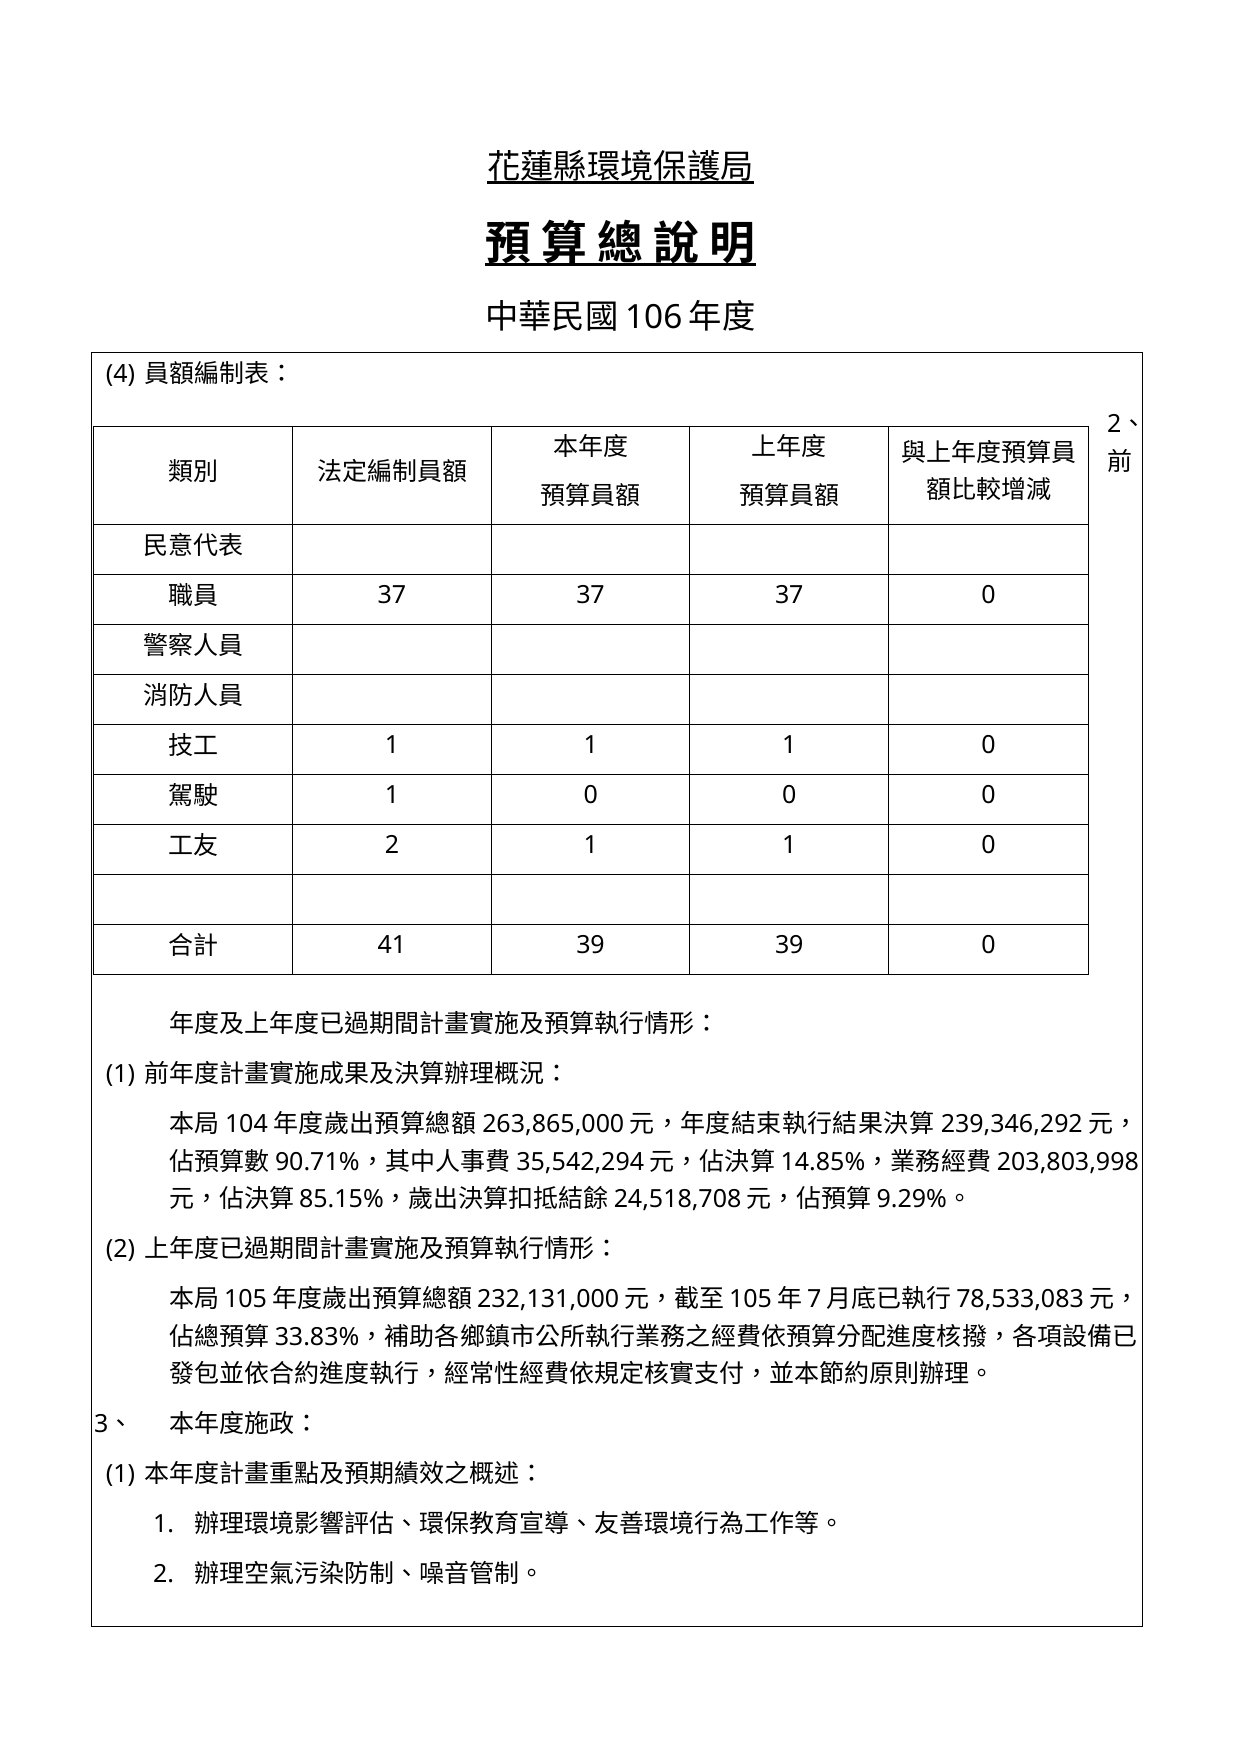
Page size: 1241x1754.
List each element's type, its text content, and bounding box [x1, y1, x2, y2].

table_cell [690, 625, 888, 674]
table_header 本年度 預算員額 [492, 427, 689, 524]
table_cell [690, 675, 888, 724]
text 預 算 總 說 明 [148, 202, 1092, 277]
table_header 員額編制表： 前年度及上年度已過期間計畫實施及預算執行情形： 前年度計畫實施成果及決算辦理概況： 本局104年度歲出預算總額263,865,000元，年度結束執行結果決算239,346,292元，佔預算數90.71%，其中人事費35,542,294元，佔決算14.85%，業務經費203,803,998元，佔決算85.15%，歲出決算扣抵結餘24,518,708元，佔預算9.29%。 上年度已過期間計畫實施及預算執行情形： 本局105年度歲出預算總額232,131,000元，截至105年7月底已執行78,533,083元，佔總預算33.83%，補助各鄉鎮市公所執行業務之經費依預算分配進度核撥，各項設備已發包並依合約進度執行，經常性經費依規定核實支付，並本節約原則辦理。 本年度施政： 本年度計畫重點及預期績效之概述： 辦理環境影響評估、環保教育宣導、友善環境行為工作等。 辦理空氣污染防制、噪音管制。 辦理廢棄物管理、廢棄物處理場（廠）運作之督導及花蓮縣垃圾轉運利澤焚化廠處理計畫。 辦理環境衛生用藥管理，公共場所環境衛生督察及病媒（家鼠、蟲、蠅等）防除。 辦理飲用水及河川水質監測、水污染防治、海洋污染防治、土壤及地下水污染整治、 [92, 353, 1142, 1626]
table_cell 技工 [94, 725, 292, 774]
table_cell 0 [889, 775, 1088, 824]
table_header 上年度 預算員額 [690, 427, 888, 524]
table_cell [889, 875, 1088, 924]
text 中華民國106年度 [148, 277, 1092, 352]
table_cell 民意代表 [94, 525, 292, 574]
table_cell [492, 625, 689, 674]
table_cell 合計 [94, 925, 292, 974]
table_cell 1 [690, 825, 888, 874]
table_cell 1 [492, 725, 689, 774]
table_cell 39 [492, 925, 689, 974]
table_cell 駕駛 [94, 775, 292, 824]
table_cell [293, 625, 491, 674]
table_cell [889, 525, 1088, 574]
table_cell 37 [690, 575, 888, 624]
table_cell 0 [889, 725, 1088, 774]
table_cell 37 [492, 575, 689, 624]
table_cell 警察人員 [94, 625, 292, 674]
table_cell 職員 [94, 575, 292, 624]
table_cell 41 [293, 925, 491, 974]
table_cell 1 [492, 825, 689, 874]
table_cell 2 [293, 825, 491, 874]
table_cell 工友 [94, 825, 292, 874]
table_cell 0 [492, 775, 689, 824]
table_cell 1 [690, 725, 888, 774]
table_cell [492, 525, 689, 574]
table_cell [889, 675, 1088, 724]
table_cell [889, 625, 1088, 674]
table_cell 39 [690, 925, 888, 974]
table_cell [293, 875, 491, 924]
table_cell 0 [889, 825, 1088, 874]
table_cell 37 [293, 575, 491, 624]
table_header 法定編制員額 [293, 427, 491, 524]
table_cell 0 [889, 925, 1088, 974]
table_cell [492, 875, 689, 924]
table_cell [690, 525, 888, 574]
table_cell 消防人員 [94, 675, 292, 724]
table_cell 1 [293, 725, 491, 774]
table_cell 0 [889, 575, 1088, 624]
table_cell [94, 875, 292, 924]
table_cell [293, 675, 491, 724]
table_cell [492, 675, 689, 724]
table_cell 1 [293, 775, 491, 824]
table_cell [293, 525, 491, 574]
table_cell [690, 875, 888, 924]
table_header 與上年度預算員額比較增減 [889, 427, 1088, 524]
table_header 類別 [94, 427, 292, 524]
text 花蓮縣環境保護局 [148, 127, 1092, 202]
table_cell 0 [690, 775, 888, 824]
